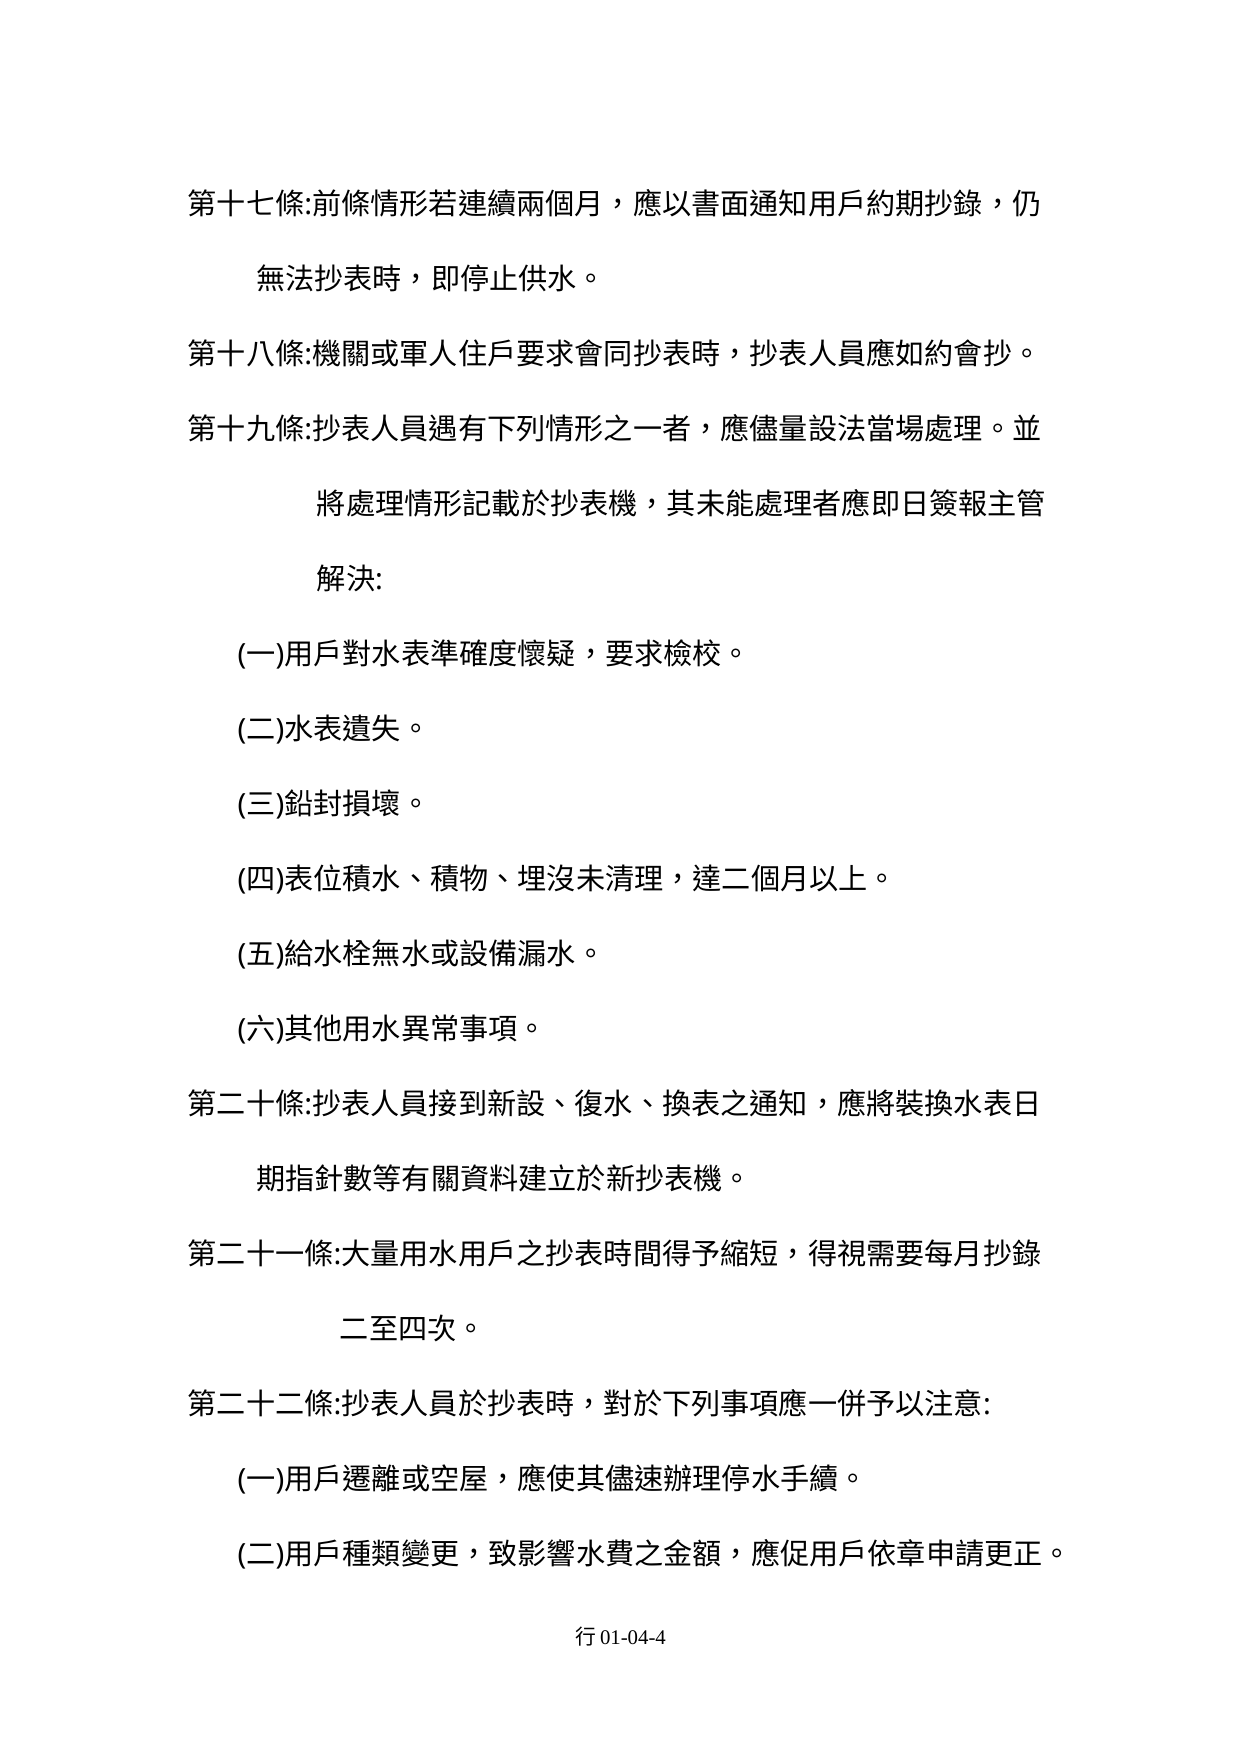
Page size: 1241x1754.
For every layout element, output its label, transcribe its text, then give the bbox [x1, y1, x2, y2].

text 將處理情形記載於抄表機，其未能處理者應即日簽報主管 [237, 464, 1053, 539]
text 第二十條:抄表人員接到新設、復水、換表之通知，應將裝換水表日 [187, 1064, 1053, 1139]
text (二)用戶種類變更，致影響水費之金額，應促用戶依章申請更正。 [187, 1514, 1053, 1589]
text 第二十二條:抄表人員於抄表時，對於下列事項應一併予以注意: [187, 1364, 1053, 1439]
text (三)鉛封損壞。 [187, 764, 1053, 839]
text 第二十一條:大量用水用戶之抄表時間得予縮短，得視需要每月抄錄○○○：： 二至四次。 [187, 1214, 1053, 1364]
text 無法抄表時，即停止供水。 [187, 239, 1053, 314]
text (五)給水栓無水或設備漏水。 [187, 914, 1053, 989]
text (四)表位積水、積物、埋沒未清理，達二個月以上。 [187, 839, 1053, 914]
text (二)水表遺失。 [187, 689, 1053, 764]
text 第十七條:前條情形若連續兩個月，應以書面通知用戶約期抄錄，仍 [187, 164, 1053, 239]
text (一)用戶遷離或空屋，應使其儘速辦理停水手續。 [187, 1439, 1053, 1514]
text (一)用戶對水表準確度懷疑，要求檢校。 [187, 614, 1053, 689]
text 期指針數等有關資料建立於新抄表機。 [187, 1139, 1053, 1214]
text 第十八條:機關或軍人住戶要求會同抄表時，抄表人員應如約會抄。第十九條:抄表人員遇有下列情形之一者，應儘量設法當場處理。並 [187, 314, 1053, 464]
text 解決: [237, 539, 1053, 614]
text (六)其他用水異常事項。 [187, 989, 1053, 1064]
